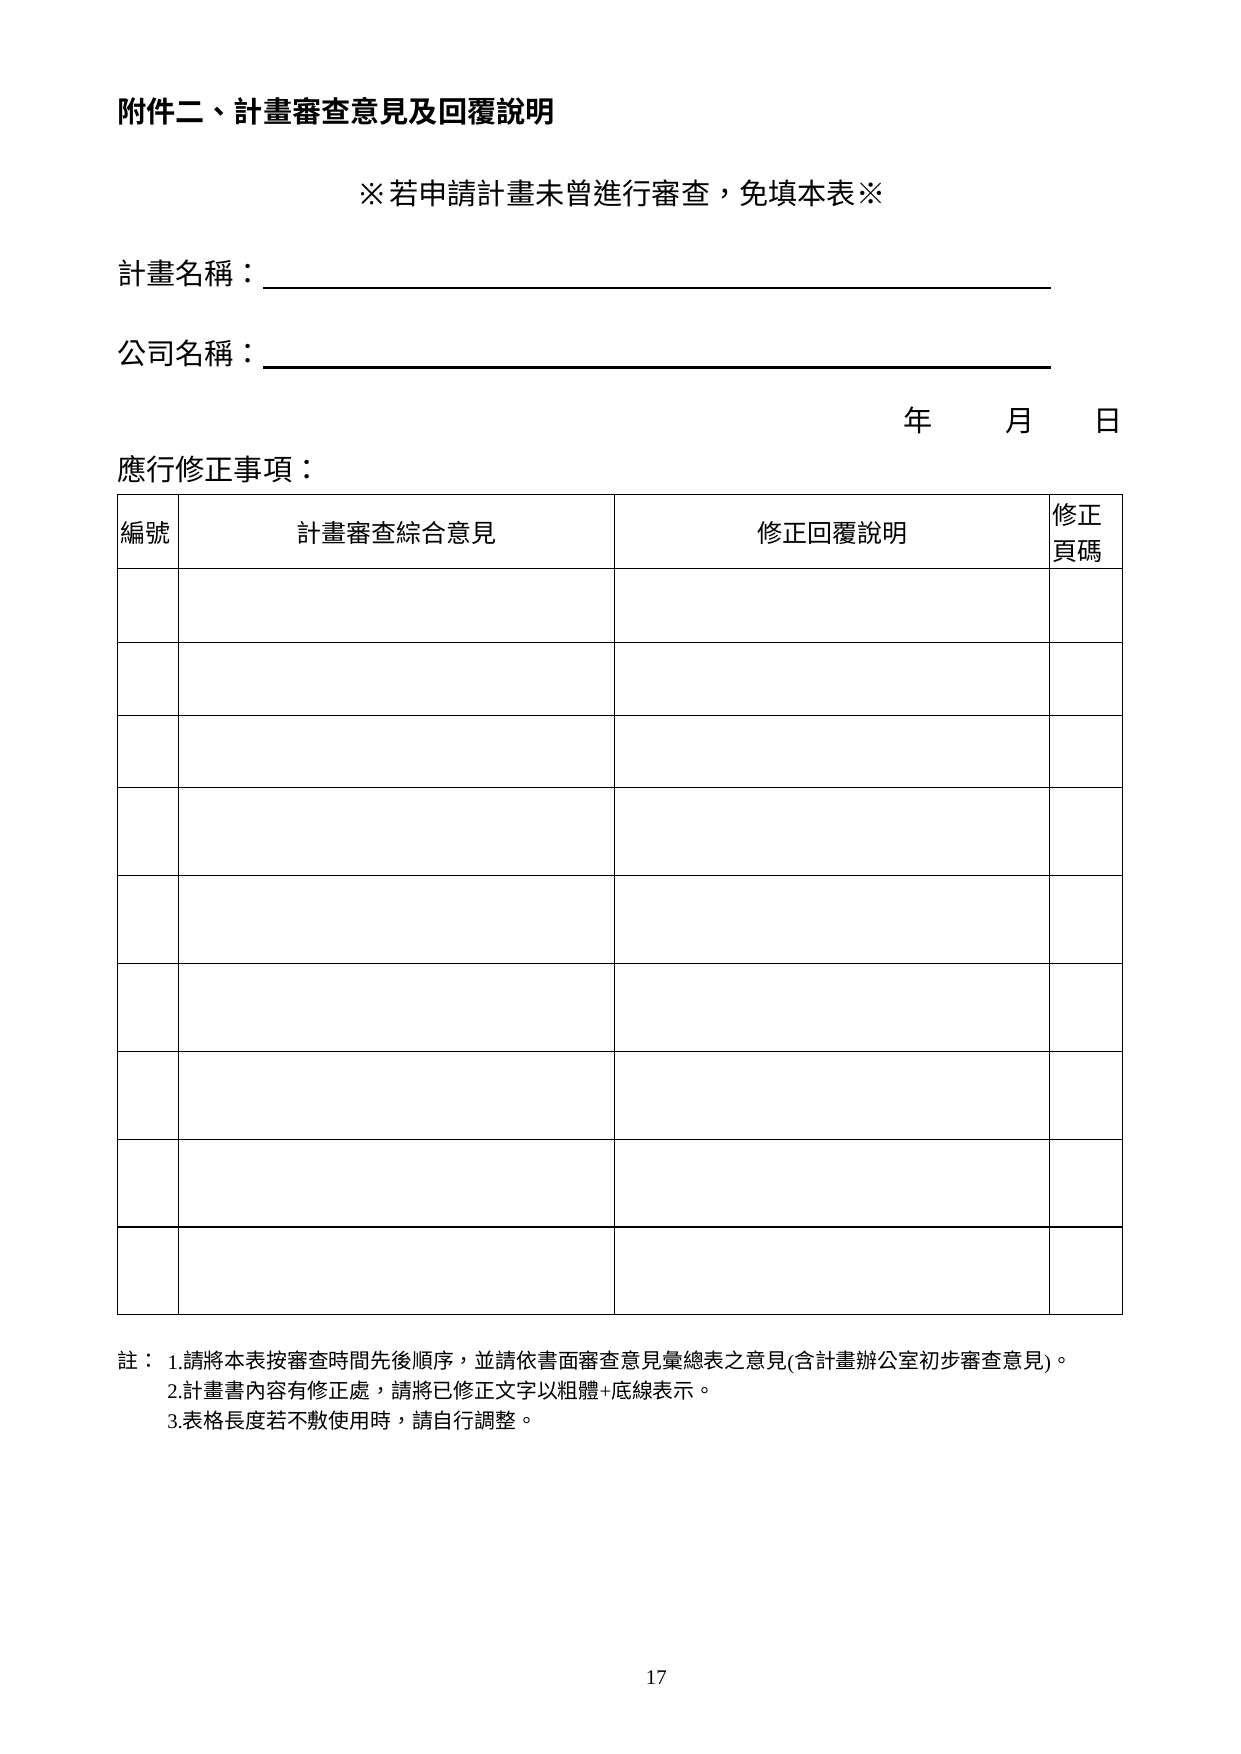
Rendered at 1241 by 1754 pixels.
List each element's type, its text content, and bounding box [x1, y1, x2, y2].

text 註： 1.請將本表按審查時間先後順序，並請依書面審查意見彙總表之意見(含計畫辦公室初步審查意見)。 [117, 1344, 1163, 1374]
table_cell [179, 1228, 614, 1314]
table_cell [118, 876, 178, 963]
table_cell [615, 716, 1049, 787]
table_cell [179, 1052, 614, 1138]
text 3.表格長度若不敷使用時，請自行調整。 [117, 1404, 1122, 1434]
table_cell [179, 876, 614, 963]
table_cell [615, 876, 1049, 963]
table_cell [179, 1140, 614, 1226]
table_cell [615, 1228, 1049, 1314]
table_cell [179, 716, 614, 787]
table_cell [1050, 643, 1122, 715]
table_cell [118, 716, 178, 787]
text ※若申請計畫未曾進行審查，免填本表※ [117, 171, 1122, 213]
table_cell [118, 1140, 178, 1226]
text 附件二、計畫審查意見及回覆說明 [117, 89, 1122, 131]
table_cell [1050, 964, 1122, 1051]
table_cell [615, 964, 1049, 1051]
table_header 修正 頁碼 [1050, 495, 1122, 568]
table_header 編號 [118, 495, 178, 568]
table_header 計畫審查綜合意見 [179, 495, 614, 568]
text 年 月 日 [117, 398, 1122, 440]
table_cell [179, 569, 614, 642]
table_cell [118, 569, 178, 642]
text 計畫名稱： [117, 251, 1122, 293]
table_cell [1050, 1140, 1122, 1226]
table_cell [1050, 1228, 1122, 1314]
table_cell [615, 1052, 1049, 1138]
table_cell [118, 788, 178, 875]
table_cell [1050, 788, 1122, 875]
table_cell [1050, 569, 1122, 642]
text 應行修正事項： [117, 446, 1122, 489]
table_cell [118, 1052, 178, 1138]
table_cell [615, 1140, 1049, 1226]
table_cell [179, 788, 614, 875]
table_cell [1050, 716, 1122, 787]
text 公司名稱： [117, 330, 1122, 373]
text 2.計畫書內容有修正處，請將已修正文字以粗體+底線表示。 [117, 1374, 1122, 1404]
table_cell [179, 643, 614, 715]
table_cell [1050, 876, 1122, 963]
table_cell [1050, 1052, 1122, 1138]
table_cell [118, 1228, 178, 1314]
table_cell [179, 964, 614, 1051]
table_cell [615, 643, 1049, 715]
table_cell [615, 569, 1049, 642]
table_cell [118, 964, 178, 1051]
table_cell [118, 643, 178, 715]
table_header 修正回覆說明 [615, 495, 1049, 568]
table_cell [615, 788, 1049, 875]
